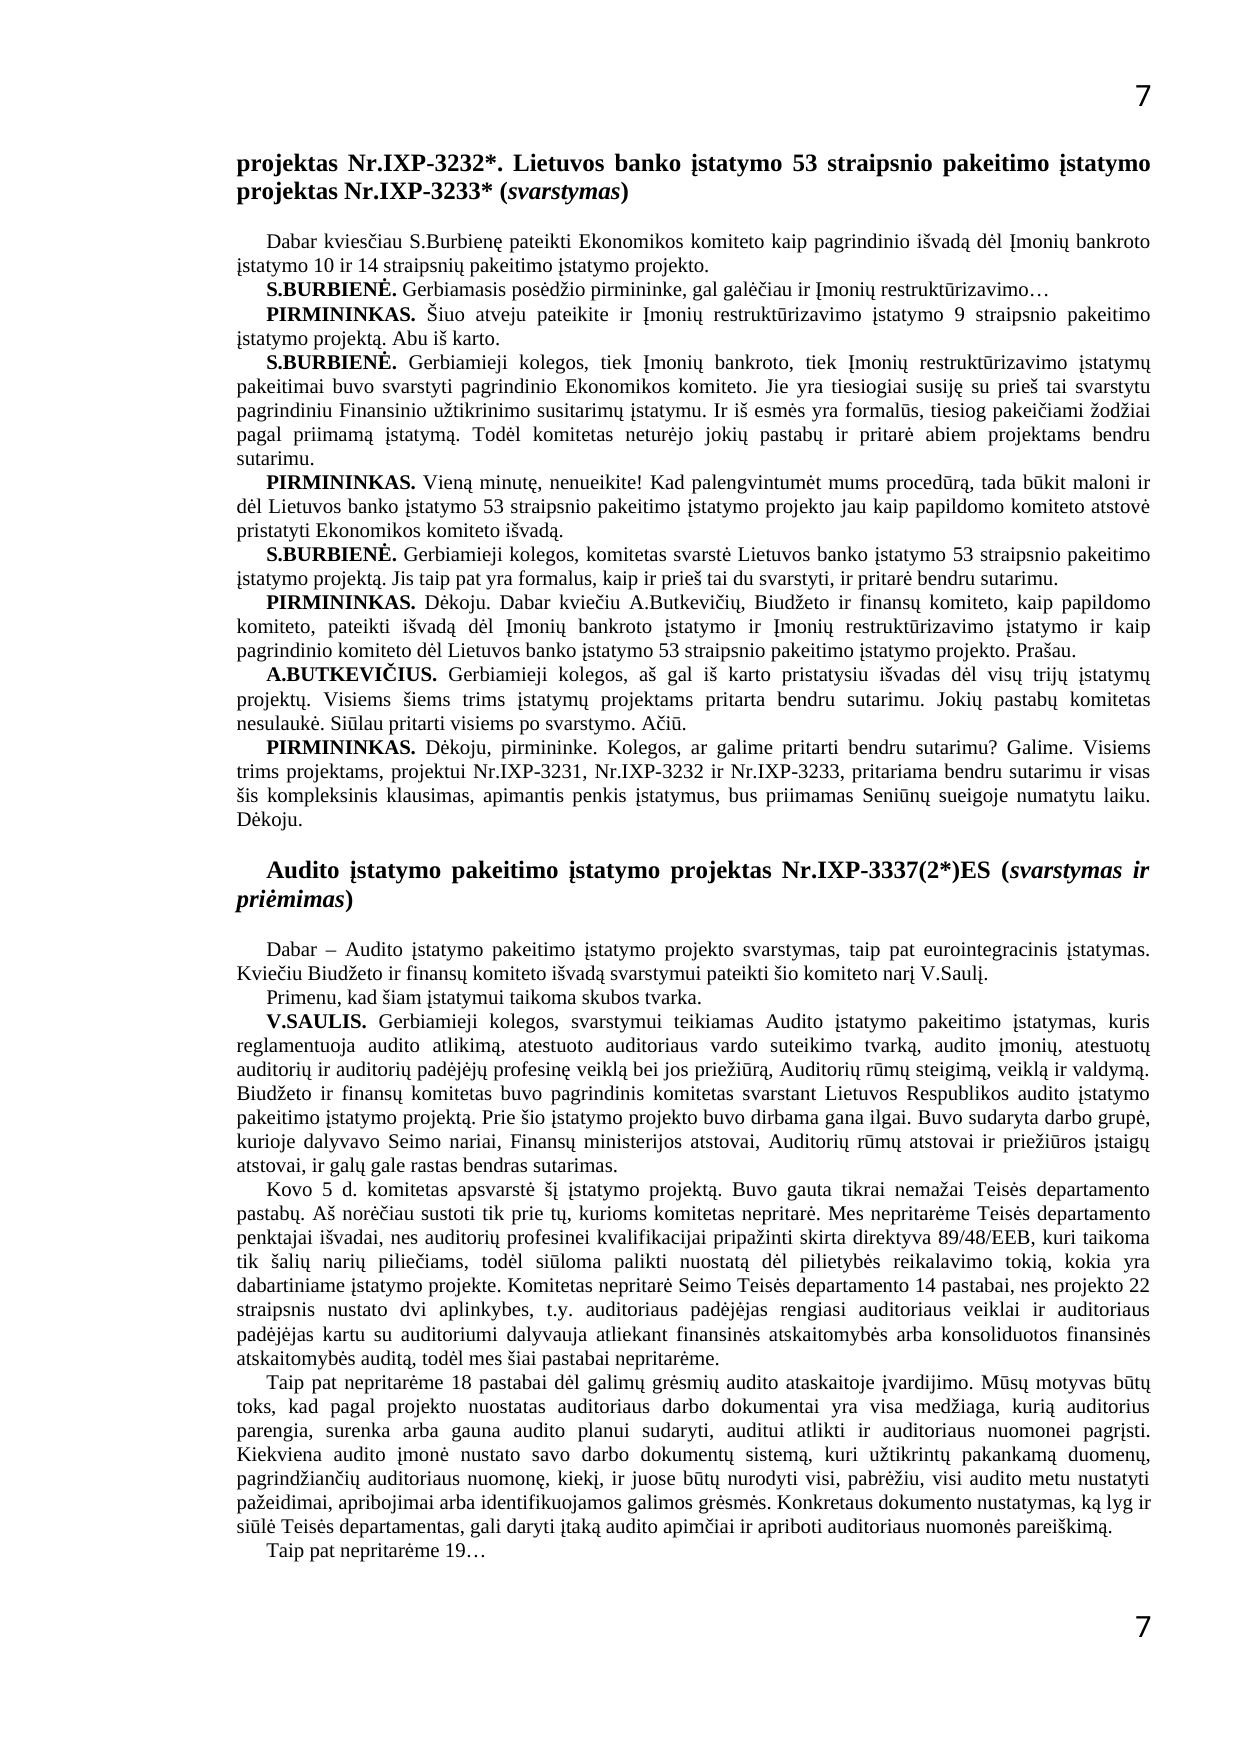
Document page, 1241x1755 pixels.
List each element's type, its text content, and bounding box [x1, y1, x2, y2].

text PIRMININKAS. Dėkoju. Dabar kviečiu A.Butkevičių, Biudžeto ir finansų komiteto, kaip papildomo komiteto, pateikti išvadą dėl Įmonių bankroto įstatymo ir Įmonių restruktūrizavimo įstatymo ir kaip pagrindinio komiteto dėl Lietuvos banko įstatymo 53 straipsnio pakeitimo įstatymo projekto. Prašau. [236, 590, 1152, 662]
text Taip pat nepritarėme 19… [236, 1538, 1152, 1562]
text S.BURBIENĖ. Gerbiamieji kolegos, tiek Įmonių bankroto, tiek Įmonių restruktūrizavimo įstatymų pakeitimai buvo svarstyti pagrindinio Ekonomikos komiteto. Jie yra tiesiogiai susiję su prieš tai svarstytu pagrindiniu Finansinio užtikrinimo susitarimų įstatymu. Ir iš esmės yra formalūs, tiesiog pakeičiami žodžiai pagal priimamą įstatymą. Todėl komitetas neturėjo jokių pastabų ir pritarė abiem projektams bendru sutarimu. [236, 349, 1152, 470]
text PIRMININKAS. Šiuo atveju pateikite ir Įmonių restruktūrizavimo įstatymo 9 straipsnio pakeitimo įstatymo projektą. Abu iš karto. [236, 301, 1152, 349]
text Kovo 5 d. komitetas apsvarstė šį įstatymo projektą. Buvo gauta tikrai nemažai Teisės departamento pastabų. Aš norėčiau sustoti tik prie tų, kurioms komitetas nepritarė. Mes nepritarėme Teisės departamento penktajai išvadai, nes auditorių profesinei kvalifikacijai pripažinti skirta direktyva 89/48/EEB, kuri taikoma tik šalių narių piliečiams, todėl siūloma palikti nuostatą dėl pilietybės reikalavimo tokią, kokia yra dabartiniame įstatymo projekte. Komitetas nepritarė Seimo Teisės departamento 14 pastabai, nes projekto 22 straipsnis nustato dvi aplinkybes, t.y. auditoriaus padėjėjas rengiasi auditoriaus veiklai ir auditoriaus padėjėjas kartu su auditoriumi dalyvauja atliekant finansinės atskaitomybės arba konsoliduotos finansinės atskaitomybės auditą, todėl mes šiai pastabai nepritarėme. [236, 1177, 1152, 1369]
text Dabar – Audito įstatymo pakeitimo įstatymo projekto svarstymas, taip pat eurointegracinis įstatymas. Kviečiu Biudžeto ir finansų komiteto išvadą svarstymui pateikti šio komiteto narį V.Saulį. [236, 936, 1152, 984]
text Taip pat nepritarėme 18 pastabai dėl galimų grėsmių audito ataskaitoje įvardijimo. Mūsų motyvas būtų toks, kad pagal projekto nuostatas auditoriaus darbo dokumentai yra visa medžiaga, kurią auditorius parengia, surenka arba gauna audito planui sudaryti, auditui atlikti ir auditoriaus nuomonei pagrįsti. Kiekviena audito įmonė nustato savo darbo dokumentų sistemą, kuri užtikrintų pakankamą duomenų, pagrindžiančių auditoriaus nuomonę, kiekį, ir juose būtų nurodyti visi, pabrėžiu, visi audito metu nustatyti pažeidimai, apribojimai arba identifikuojamos galimos grėsmės. Konkretaus dokumento nustatymas, ką lyg ir siūlė Teisės departamentas, gali daryti įtaką audito apimčiai ir apriboti auditoriaus nuomonės pareiškimą. [236, 1369, 1152, 1538]
text PIRMININKAS. Dėkoju, pirmininke. Kolegos, ar galime pritarti bendru sutarimu? Galime. Visiems trims projektams, projektui Nr.IXP-3231, Nr.IXP-3232 ir Nr.IXP-3233, pritariama bendru sutarimu ir visas šis kompleksinis klausimas, apimantis penkis įstatymus, bus priimamas Seniūnų sueigoje numatytu laiku. Dėkoju. [236, 734, 1152, 831]
text V.SAULIS. Gerbiamieji kolegos, svarstymui teikiamas Audito įstatymo pakeitimo įstatymas, kuris reglamentuoja audito atlikimą, atestuoto auditoriaus vardo suteikimo tvarką, audito įmonių, atestuotų auditorių ir auditorių padėjėjų profesinę veiklą bei jos priežiūrą, Auditorių rūmų steigimą, veiklą ir valdymą. Biudžeto ir finansų komitetas buvo pagrindinis komitetas svarstant Lietuvos Respublikos audito įstatymo pakeitimo įstatymo projektą. Prie šio įstatymo projekto buvo dirbama gana ilgai. Buvo sudaryta darbo grupė, kurioje dalyvavo Seimo nariai, Finansų ministerijos atstovai, Auditorių rūmų atstovai ir priežiūros įstaigų atstovai, ir galų gale rastas bendras sutarimas. [236, 1009, 1152, 1177]
text S.BURBIENĖ. Gerbiamieji kolegos, komitetas svarstė Lietuvos banko įstatymo 53 straipsnio pakeitimo įstatymo projektą. Jis taip pat yra formalus, kaip ir prieš tai du svarstyti, ir pritarė bendru sutarimu. [236, 542, 1152, 590]
text Dabar kviesčiau S.Burbienę pateikti Ekonomikos komiteto kaip pagrindinio išvadą dėl Įmonių bankroto įstatymo 10 ir 14 straipsnių pakeitimo įstatymo projekto. [236, 229, 1152, 277]
text A.BUTKEVIČIUS. Gerbiamieji kolegos, aš gal iš karto pristatysiu išvadas dėl visų trijų įstatymų projektų. Visiems šiems trims įstatymų projektams pritarta bendru sutarimu. Jokių pastabų komitetas nesulaukė. Siūlau pritarti visiems po svarstymo. Ačiū. [236, 662, 1152, 734]
text Primenu, kad šiam įstatymui taikoma skubos tvarka. [236, 984, 1152, 1009]
text S.BURBIENĖ. Gerbiamasis posėdžio pirmininke, gal galėčiau ir Įmonių restruktūrizavimo… [236, 277, 1152, 301]
text PIRMININKAS. Vieną minutę, nenueikite! Kad palengvintumėt mums procedūrą, tada būkit maloni ir dėl Lietuvos banko įstatymo 53 straipsnio pakeitimo įstatymo projekto jau kaip papildomo komiteto atstovė pristatyti Ekonomikos komiteto išvadą. [236, 470, 1152, 542]
text Audito įstatymo pakeitimo įstatymo projektas Nr.IXP-3337(2*)ES (svarstymas ir priėmimas) [236, 855, 1152, 912]
text projektas Nr.IXP-3232*. Lietuvos banko įstatymo 53 straipsnio pakeitimo įstatymo projektas Nr.IXP-3233* (svarstymas) [236, 148, 1152, 205]
